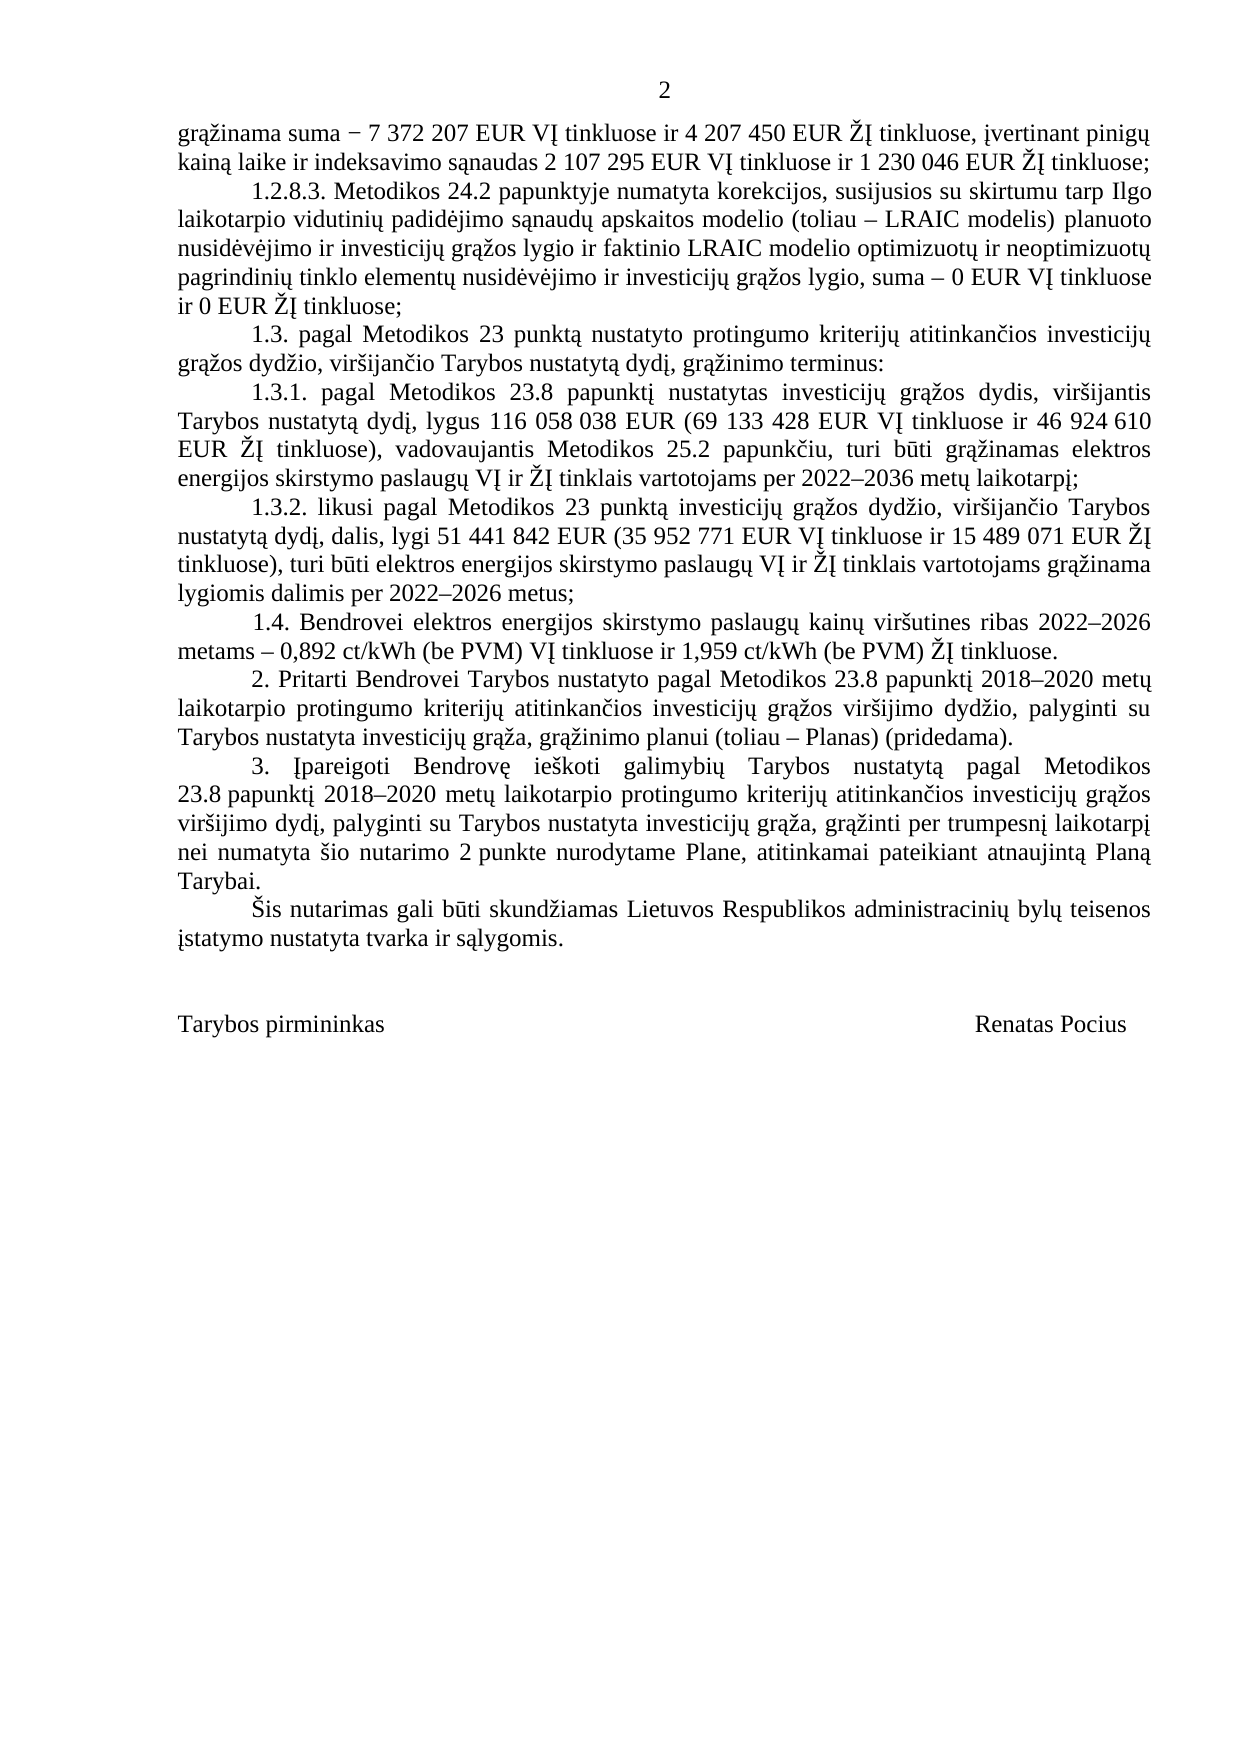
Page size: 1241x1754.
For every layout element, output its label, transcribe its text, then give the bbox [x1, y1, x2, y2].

text 3. Įpareigoti Bendrovę ieškoti galimybių Tarybos nustatytą pagal Metodikos 23.8 papunktį 2018–2020 metų laikotarpio protingumo kriterijų atitinkančios investicijų grąžos viršijimo dydį, palyginti su Tarybos nustatyta investicijų grąža, grąžinti per trumpesnį laikotarpį nei numatyta šio nutarimo 2 punkte nurodytame Plane, atitinkamai pateikiant atnaujintą Planą Tarybai. [177, 751, 1152, 894]
text 1.4. Bendrovei elektros energijos skirstymo paslaugų kainų viršutines ribas 2022–2026 metams – 0,892 ct/kWh (be PVM) VĮ tinkluose ir 1,959 ct/kWh (be PVM) ŽĮ tinkluose. [177, 607, 1152, 664]
text 1.3.2. likusi pagal Metodikos 23 punktą investicijų grąžos dydžio, viršijančio Tarybos nustatytą dydį, dalis, lygi 51 441 842 EUR (35 952 771 EUR VĮ tinkluose ir 15 489 071 EUR ŽĮ tinkluose), turi būti elektros energijos skirstymo paslaugų VĮ ir ŽĮ tinklais vartotojams grąžinama lygiomis dalimis per 2022–2026 metus; [177, 492, 1152, 607]
text 1.3. pagal Metodikos 23 punktą nustatyto protingumo kriterijų atitinkančios investicijų grąžos dydžio, viršijančio Tarybos nustatytą dydį, grąžinimo terminus: [177, 319, 1152, 377]
text 1.3.1. pagal Metodikos 23.8 papunktį nustatytas investicijų grąžos dydis, viršijantis Tarybos nustatytą dydį, lygus 116 058 038 EUR (69 133 428 EUR VĮ tinkluose ir 46 924 610 EUR ŽĮ tinkluose), vadovaujantis Metodikos 25.2 papunkčiu, turi būti grąžinamas elektros energijos skirstymo paslaugų VĮ ir ŽĮ tinklais vartotojams per 2022–2036 metų laikotarpį; [177, 377, 1152, 492]
text 1.2.8.3. Metodikos 24.2 papunktyje numatyta korekcijos, susijusios su skirtumu tarp Ilgo laikotarpio vidutinių padidėjimo sąnaudų apskaitos modelio (toliau – LRAIC modelis) planuoto nusidėvėjimo ir investicijų grąžos lygio ir faktinio LRAIC modelio optimizuotų ir neoptimizuotų pagrindinių tinklo elementų nusidėvėjimo ir investicijų grąžos lygio, suma – 0 EUR VĮ tinkluose ir 0 EUR ŽĮ tinkluose; [177, 176, 1152, 319]
text grąžinama suma − 7 372 207 EUR VĮ tinkluose ir 4 207 450 EUR ŽĮ tinkluose, įvertinant pinigų kainą laike ir indeksavimo sąnaudas 2 107 295 EUR VĮ tinkluose ir 1 230 046 EUR ŽĮ tinkluose; [177, 118, 1152, 176]
text Tarybos pirmininkas Renatas Pocius [177, 1009, 1152, 1038]
text Šis nutarimas gali būti skundžiamas Lietuvos Respublikos administracinių bylų teisenos įstatymo nustatyta tvarka ir sąlygomis. [177, 894, 1152, 952]
text 2. Pritarti Bendrovei Tarybos nustatyto pagal Metodikos 23.8 papunktį 2018–2020 metų laikotarpio protingumo kriterijų atitinkančios investicijų grąžos viršijimo dydžio, palyginti su Tarybos nustatyta investicijų grąža, grąžinimo planui (toliau – Planas) (pridedama). [177, 664, 1152, 751]
